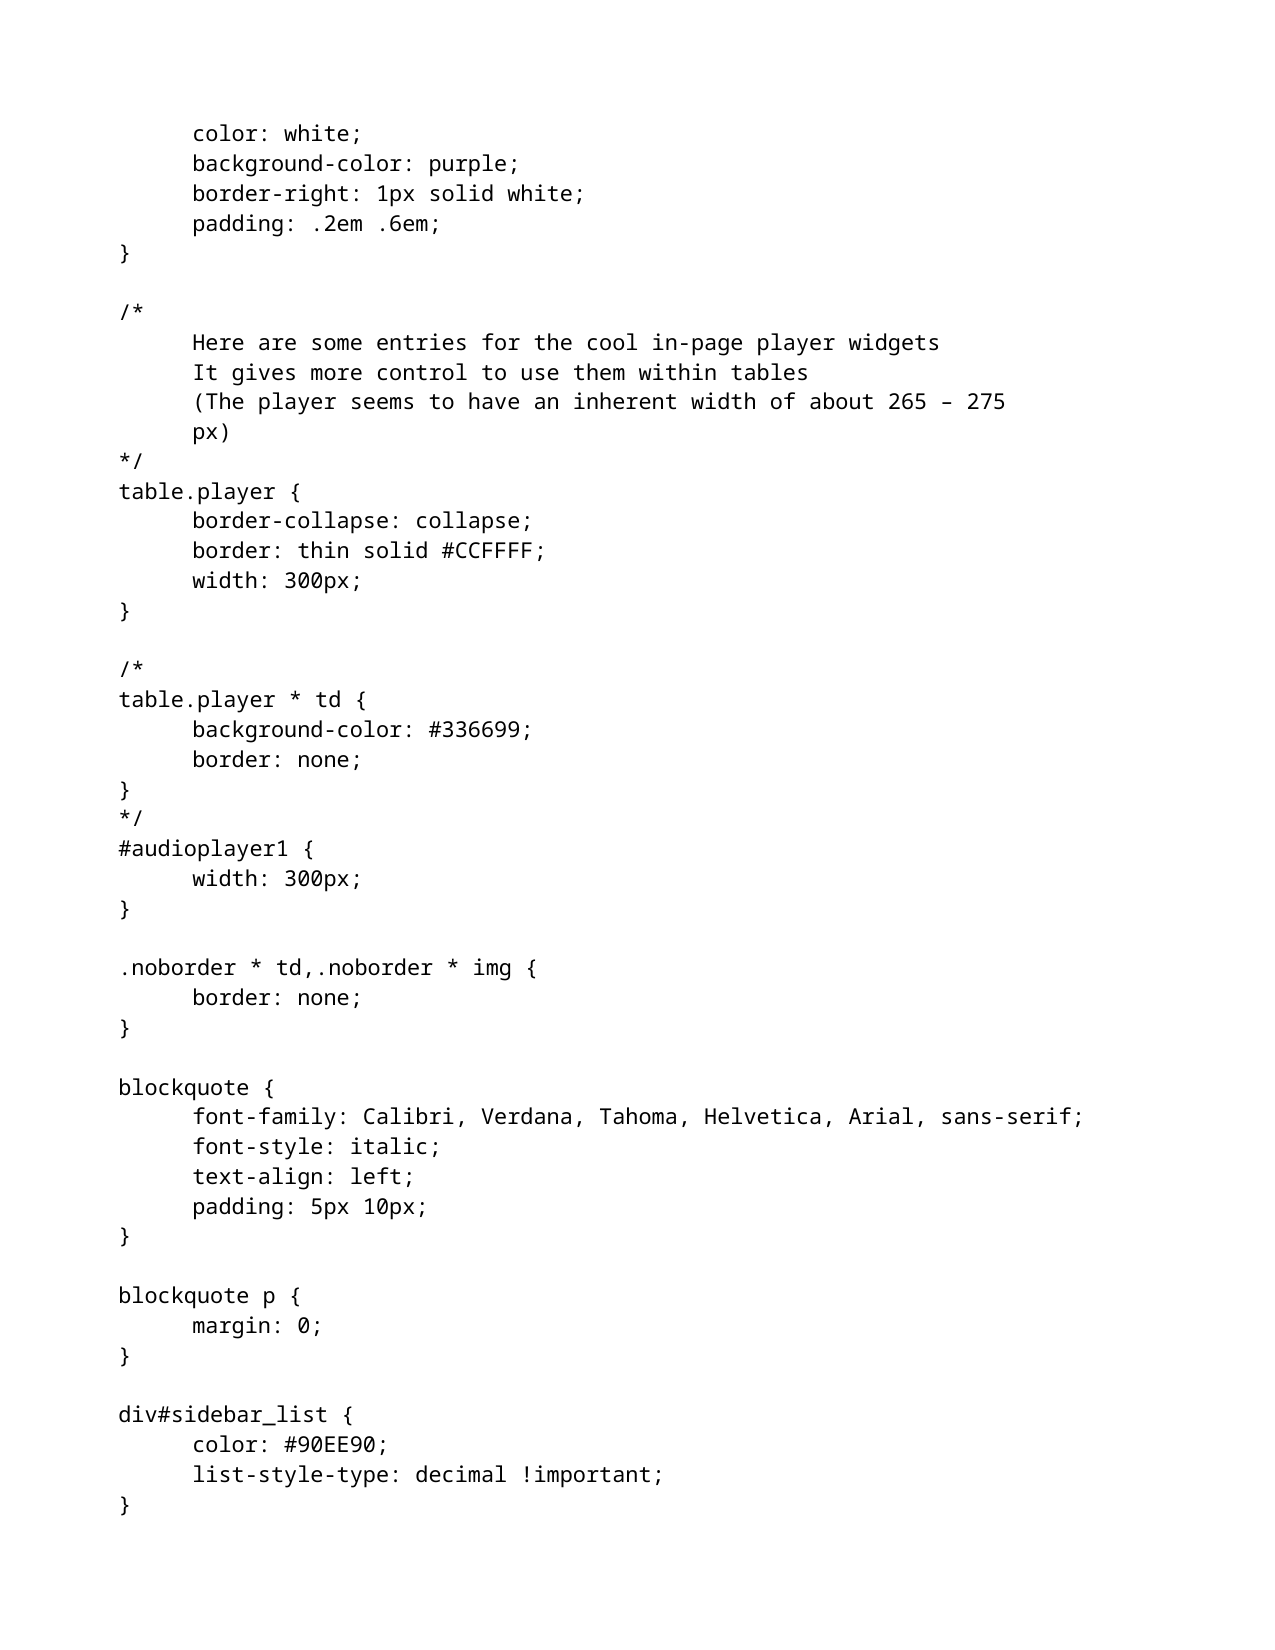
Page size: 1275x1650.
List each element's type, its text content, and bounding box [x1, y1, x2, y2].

text font-family: Calibri, Verdana, Tahoma, Helvetica, Arial, sans-serif; [118, 1101, 1157, 1131]
text border: thin solid #CCFFFF; [118, 535, 1157, 565]
text border: none; [118, 982, 1157, 1012]
text } [118, 237, 1157, 267]
text (The player seems to have an inherent width of about 265 – 275 [118, 386, 1157, 416]
text } [118, 893, 1157, 922]
text } [118, 595, 1157, 624]
text table.player * td { [118, 684, 1157, 714]
text border-right: 1px solid white; [118, 178, 1157, 207]
text It gives more control to use them within tables [118, 356, 1157, 386]
text width: 300px; [118, 863, 1157, 893]
text border-collapse: collapse; [118, 505, 1157, 535]
text px) [118, 416, 1157, 446]
text width: 300px; [118, 565, 1157, 595]
text } [118, 1012, 1157, 1042]
text } [118, 1220, 1157, 1250]
text table.player { [118, 476, 1157, 505]
text Here are some entries for the cool in-page player widgets [118, 327, 1157, 356]
text } [118, 1488, 1157, 1518]
text background-color: #336699; [118, 714, 1157, 744]
text color: #90EE90; [118, 1429, 1157, 1459]
text font-style: italic; [118, 1131, 1157, 1161]
text /* [118, 654, 1157, 684]
text color: white; [118, 118, 1157, 148]
text list-style-type: decimal !important; [118, 1459, 1157, 1488]
text background-color: purple; [118, 148, 1157, 178]
text blockquote { [118, 1071, 1157, 1101]
text padding: .2em .6em; [118, 207, 1157, 237]
text blockquote p { [118, 1280, 1157, 1310]
text } [118, 1339, 1157, 1369]
text .noborder * td,.noborder * img { [118, 952, 1157, 982]
text text-align: left; [118, 1161, 1157, 1191]
text */ [118, 803, 1157, 833]
text padding: 5px 10px; [118, 1191, 1157, 1220]
text */ [118, 446, 1157, 476]
text #audioplayer1 { [118, 833, 1157, 863]
text margin: 0; [118, 1310, 1157, 1339]
text } [118, 773, 1157, 803]
text div#sidebar_list { [118, 1399, 1157, 1429]
text /* [118, 297, 1157, 327]
text border: none; [118, 744, 1157, 773]
